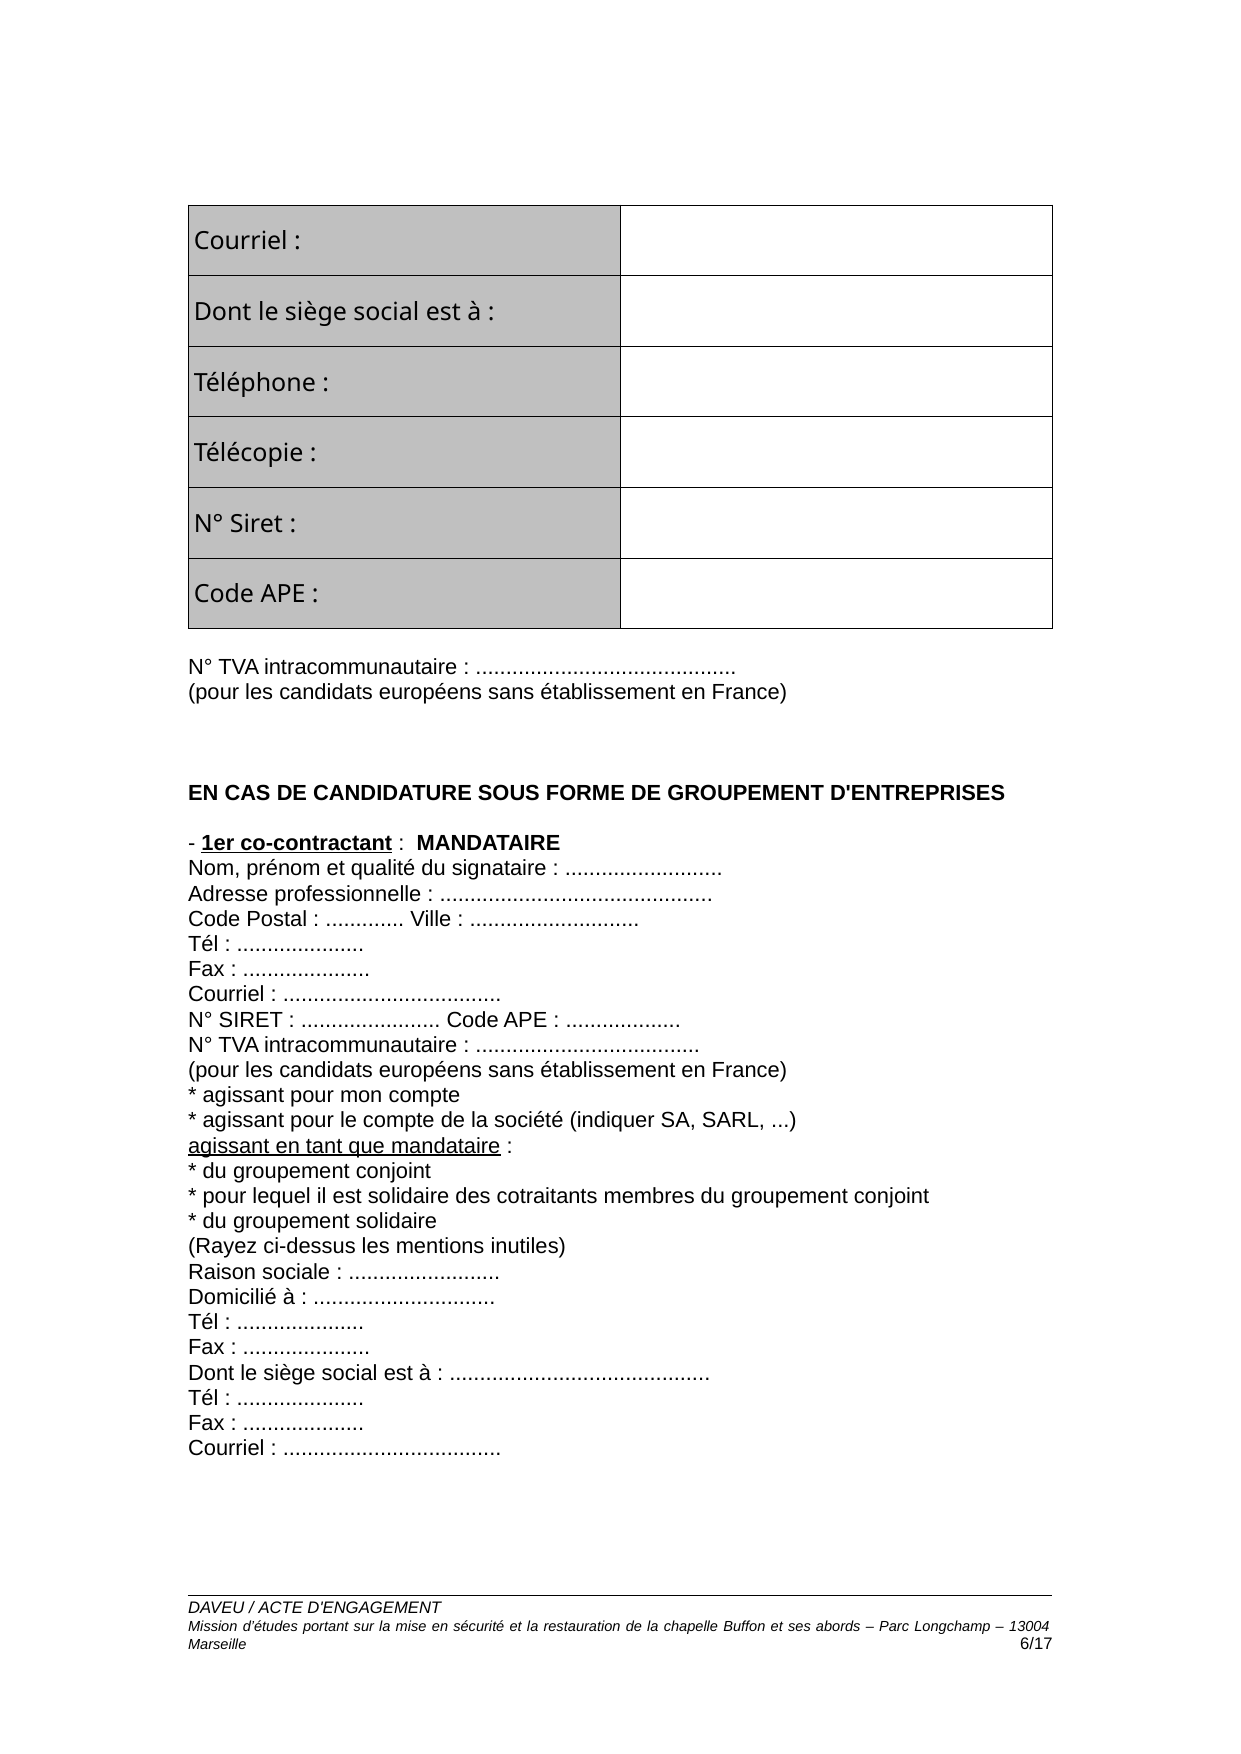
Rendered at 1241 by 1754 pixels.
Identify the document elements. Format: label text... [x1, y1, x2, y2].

table_cell [621, 276, 1052, 346]
text Courriel : .................................... [188, 1435, 1052, 1460]
table_cell Courriel : [189, 206, 620, 275]
table_cell [621, 488, 1052, 558]
text Code Postal : ............. Ville : ............................ [188, 906, 1052, 931]
text Nom, prénom et qualité du signataire : .......................... [188, 855, 1052, 881]
text * du groupement solidaire [188, 1208, 1052, 1233]
text N° TVA intracommunautaire : ..................................... [188, 1032, 1052, 1057]
text EN CAS DE CANDIDATURE SOUS FORME DE GROUPEMENT D'ENTREPRISES [188, 780, 1052, 805]
text * du groupement conjoint [188, 1158, 1052, 1183]
text Fax : .................... [188, 1410, 1052, 1435]
table_cell [621, 206, 1052, 275]
text Tél : ..................... [188, 1309, 1052, 1334]
text - 1er co-contractant : MANDATAIRE [188, 830, 1052, 855]
table_cell [621, 417, 1052, 487]
table_cell N° Siret : [189, 488, 620, 558]
text Domicilié à : .............................. [188, 1284, 1052, 1309]
text Dont le siège social est à : ........................................... [188, 1359, 1052, 1385]
text * pour lequel il est solidaire des cotraitants membres du groupement conjoint [188, 1183, 1052, 1208]
text Tél : ..................... [188, 1385, 1052, 1410]
text * agissant pour le compte de la société (indiquer SA, SARL, ...) [188, 1107, 1052, 1133]
text (pour les candidats européens sans établissement en France) [188, 1057, 1052, 1082]
text (Rayez ci-dessus les mentions inutiles) [188, 1233, 1052, 1259]
text agissant en tant que mandataire : [188, 1133, 1052, 1158]
table_cell Téléphone : [189, 347, 620, 416]
text Adresse professionnelle : ............................................. [188, 881, 1052, 906]
text Tél : ..................... [188, 931, 1052, 956]
text N° SIRET : ....................... Code APE : ................... [188, 1007, 1052, 1032]
table_cell Télécopie : [189, 417, 620, 487]
text Raison sociale : ......................... [188, 1259, 1052, 1284]
table_cell Code APE : [189, 559, 620, 628]
text Courriel : .................................... [188, 981, 1052, 1007]
text N° TVA intracommunautaire : ........................................... [188, 654, 1052, 679]
text * agissant pour mon compte [188, 1082, 1052, 1107]
text Fax : ..................... [188, 956, 1052, 981]
text (pour les candidats européens sans établissement en France) [188, 679, 1052, 704]
table_cell [621, 347, 1052, 416]
table_cell [621, 559, 1052, 628]
text Fax : ..................... [188, 1334, 1052, 1359]
table_cell Dont le siège social est à : [189, 276, 620, 346]
